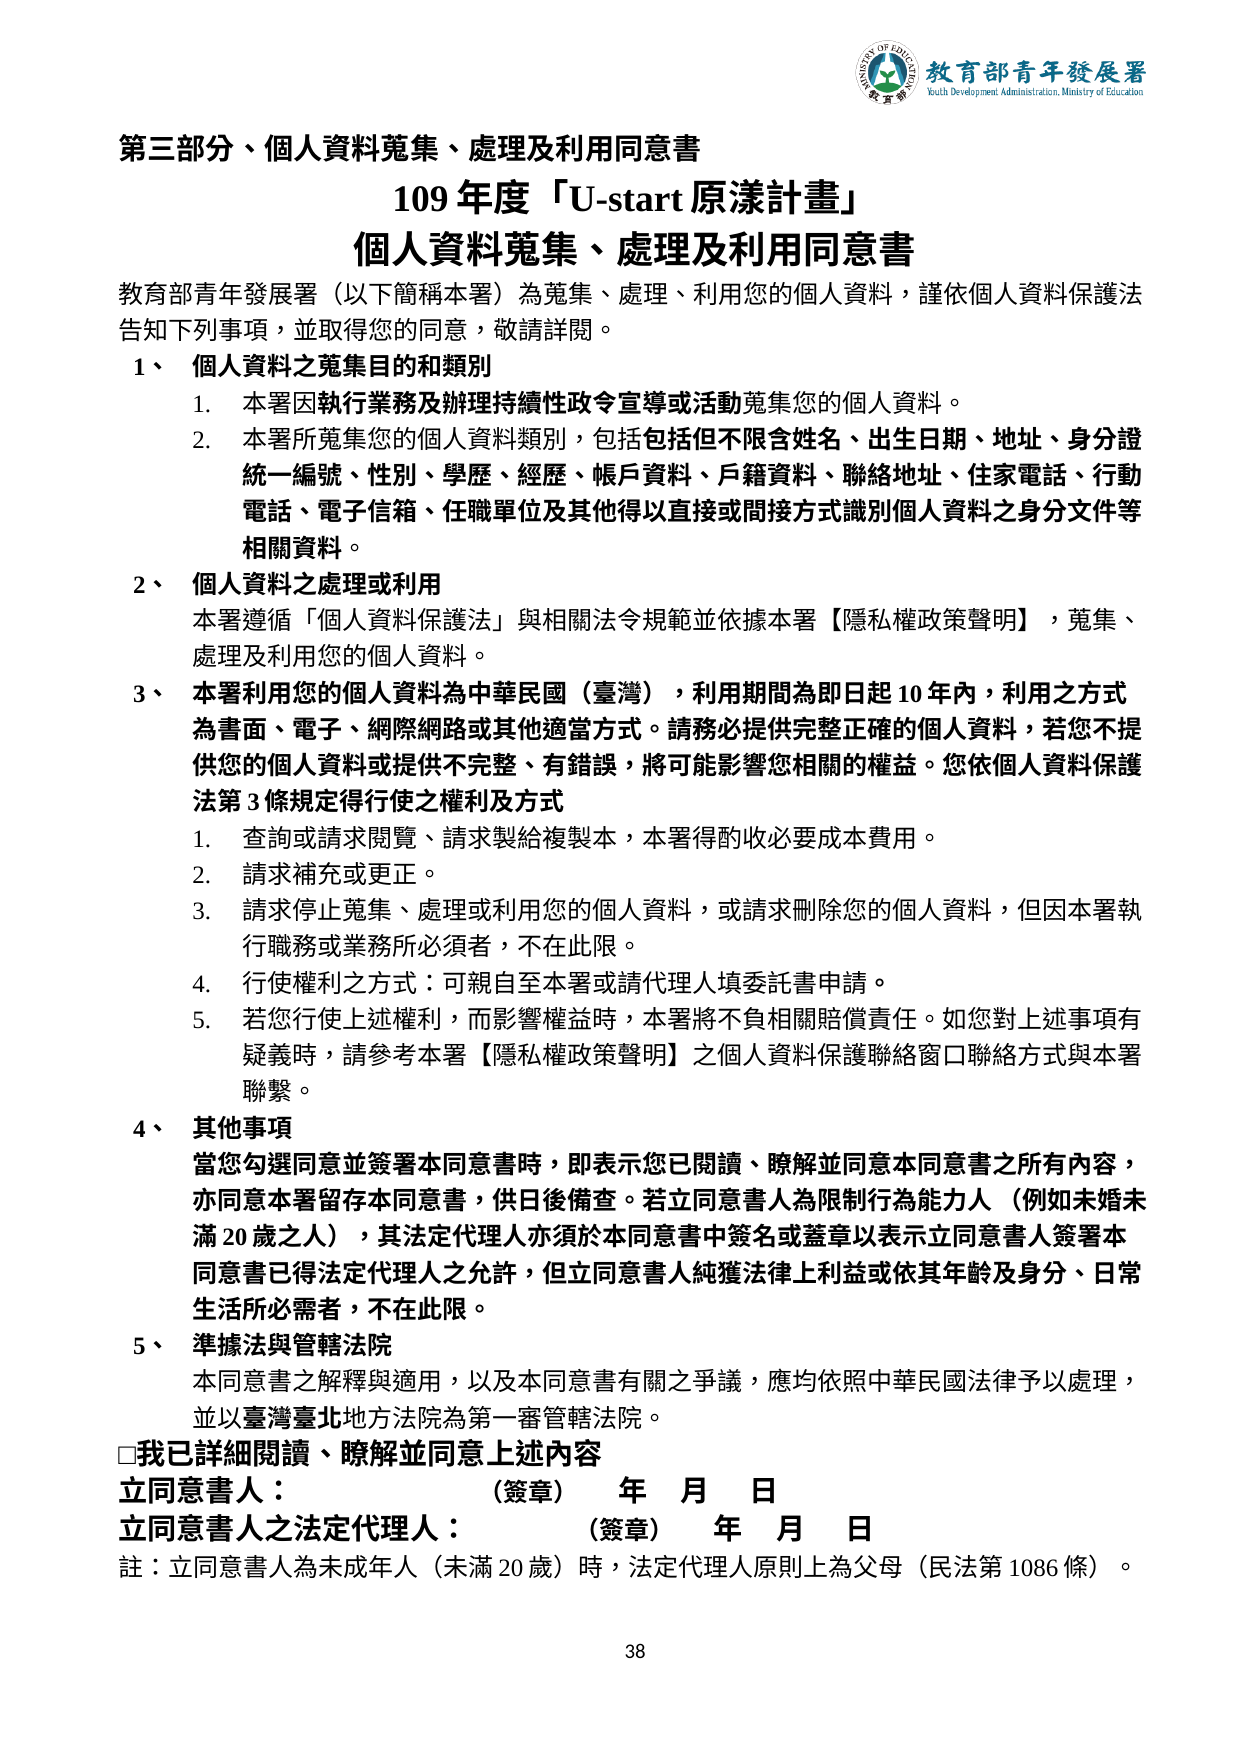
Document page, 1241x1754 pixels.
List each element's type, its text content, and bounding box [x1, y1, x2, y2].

text 教育部青年發展署（以下簡稱本署）為蒐集、處理、利用您的個人資料，謹依個人資料保護法告知下列事項，並取得您的同意，敬請詳閱。 [118, 274, 1152, 347]
picture [848, 35, 1152, 109]
text 立同意書人之法定代理人： （簽章） 年 月 日 [118, 1509, 1152, 1547]
text 第三部分、個人資料蒐集、處理及利用同意書 [118, 118, 1152, 170]
list 若您行使上述權利，而影響權益時，本署將不負相關賠償責任。如您對上述事項有疑義時，請參考本署【隱私權政策聲明】之個人資料保護聯絡窗口聯絡方式與本署聯繫。 [192, 999, 1152, 1108]
list 準據法與管轄法院 [133, 1326, 1152, 1362]
list 本同意書之解釋與適用，以及本同意書有關之爭議，應均依照中華民國法律予以處理，並以臺灣臺北地方法院為第一審管轄法院。 [192, 1362, 1152, 1434]
list 查詢或請求閱覽、請求製給複製本，本署得酌收必要成本費用。 [192, 818, 1152, 854]
text □我已詳細閱讀、瞭解並同意上述內容 [118, 1434, 1152, 1472]
list 請求補充或更正。 [192, 854, 1152, 891]
list 本署遵循「個人資料保護法」與相關法令規範並依據本署【隱私權政策聲明】，蒐集、處理及利用您的個人資料。 [192, 601, 1152, 673]
text 109年度「U-start原漾計畫」 [118, 170, 1152, 222]
list 其他事項 [133, 1108, 1152, 1144]
text 註：立同意書人為未成年人（未滿20歲）時，法定代理人原則上為父母（民法第1086條）。 [118, 1547, 1152, 1584]
list 當您勾選同意並簽署本同意書時，即表示您已閱讀、瞭解並同意本同意書之所有內容，亦同意本署留存本同意書，供日後備查。若立同意書人為限制行為能力人 （例如未婚未滿20歲之人），其法定代理人亦須於本同意書中簽名或蓋章以表示立同意書人簽署本同意書已得法定代理人之允許，但立同意書人純獲法律上利益或依其年齡及身分、日常生活所必需者，不在此限。 [192, 1144, 1152, 1326]
text 個人資料蒐集、處理及利用同意書 [118, 222, 1152, 274]
list 行使權利之方式：可親自至本署或請代理人填委託書申請。 [192, 963, 1152, 999]
text 立同意書人： （簽章） 年 月 日 [118, 1472, 1152, 1509]
list 本署利用您的個人資料為中華民國（臺灣），利用期間為即日起10年內，利用之方式為書面、電子、網際網路或其他適當方式。請務必提供完整正確的個人資料，若您不提供您的個人資料或提供不完整、有錯誤，將可能影響您相關的權益。您依個人資料保護法第3條規定得行使之權利及方式 [133, 673, 1152, 818]
list 本署所蒐集您的個人資料類別，包括包括但不限含姓名、出生日期、地址、身分證統一編號、性別、學歷、經歷、帳戶資料、戶籍資料、聯絡地址、住家電話、行動電話、電子信箱、任職單位及其他得以直接或間接方式識別個人資料之身分文件等相關資料。 [192, 419, 1152, 564]
list 請求停止蒐集、處理或利用您的個人資料，或請求刪除您的個人資料，但因本署執行職務或業務所必須者，不在此限。 [192, 891, 1152, 963]
list 本署因執行業務及辦理持續性政令宣導或活動蒐集您的個人資料。 [192, 383, 1152, 419]
list 個人資料之蒐集目的和類別 [133, 347, 1152, 383]
list 個人資料之處理或利用 [133, 564, 1152, 601]
